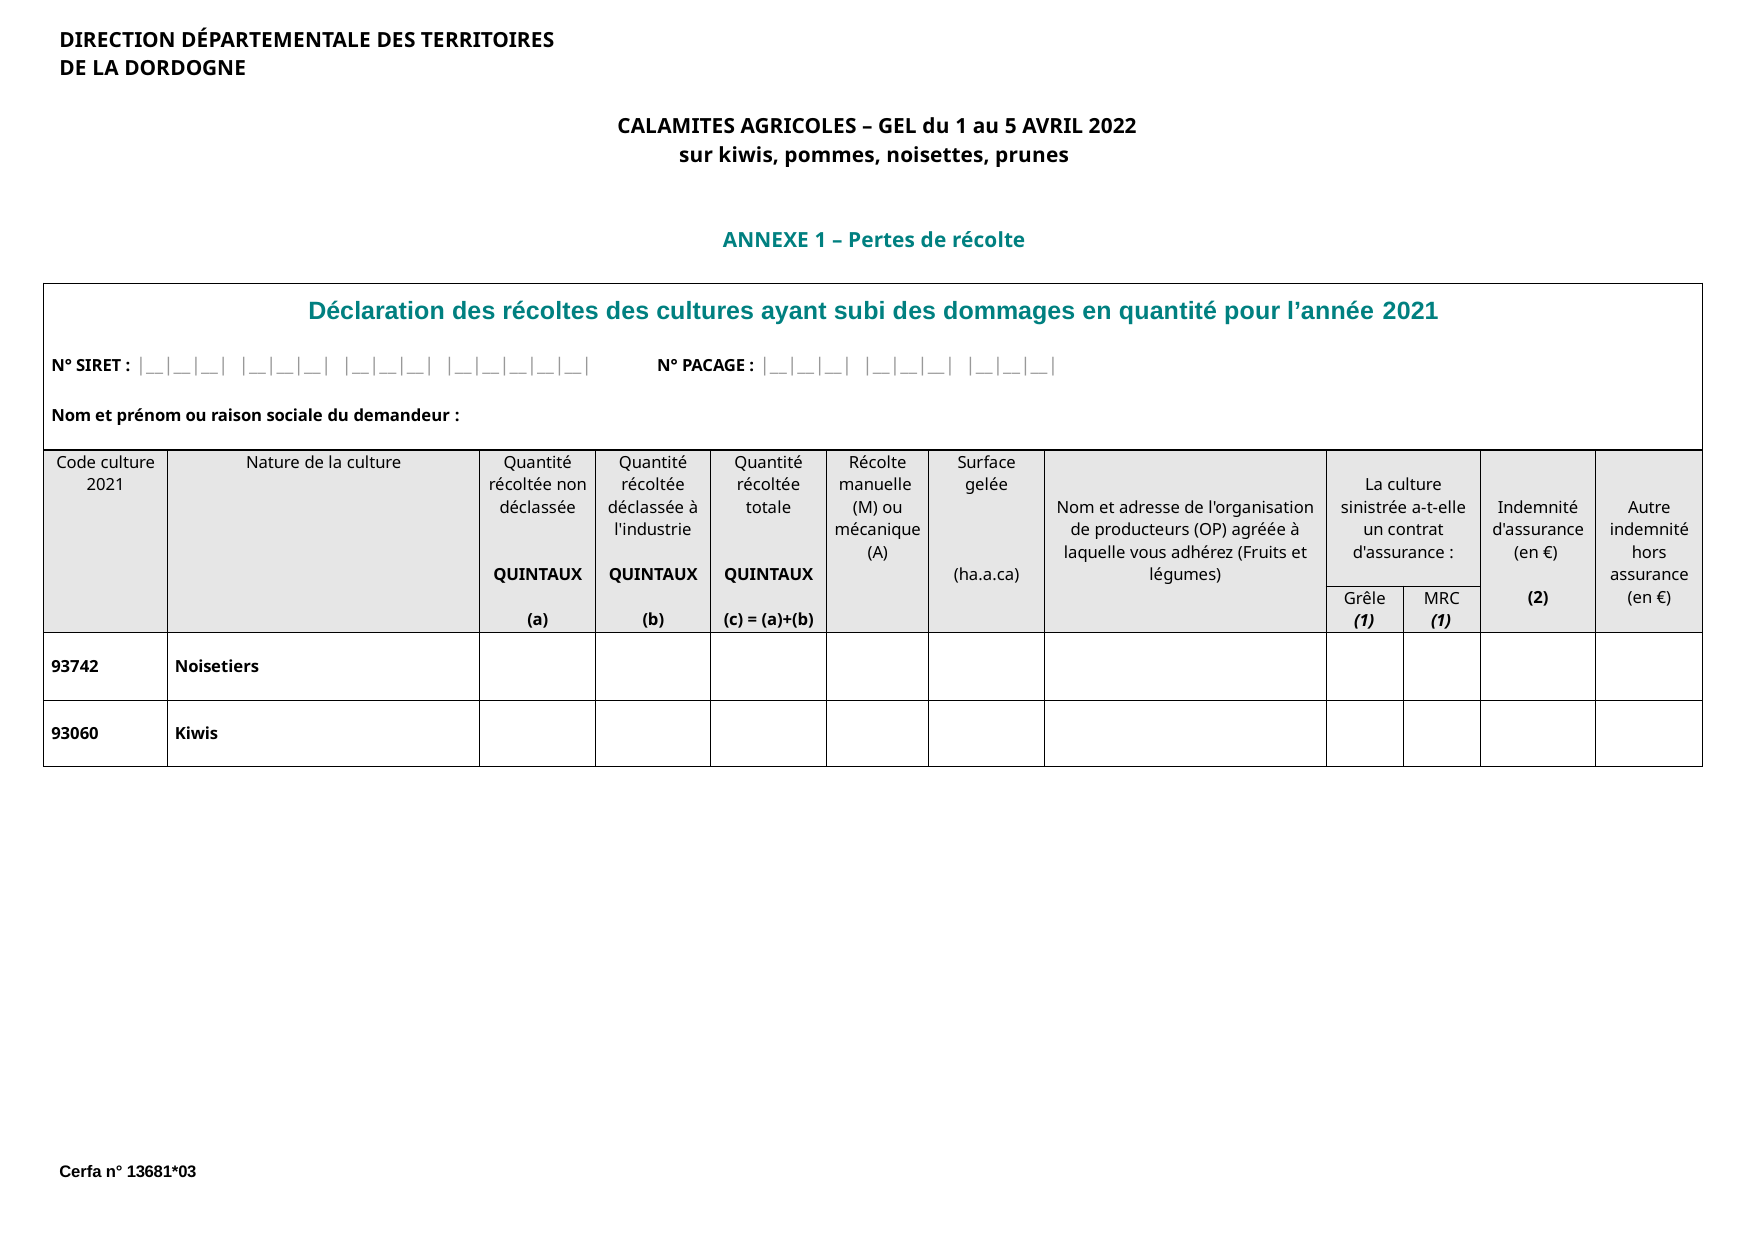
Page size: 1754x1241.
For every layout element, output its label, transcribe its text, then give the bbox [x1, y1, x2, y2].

subtitle DIRECTION DÉPARTEMENTALE DES TERRITOIRES [59, 25, 1695, 53]
table_cell [1327, 701, 1403, 766]
table_cell [480, 701, 595, 766]
text sur kiwis, pommes, noisettes, prunes [59, 139, 1695, 168]
table_header Autre indemnité hors assurance (en €) [1596, 451, 1702, 632]
table_header Quantité récoltée non déclassée QUINTAUX (a) [480, 451, 595, 632]
table_cell Grêle (1) [1327, 587, 1403, 632]
table_cell MRC (1) [1404, 587, 1480, 632]
subtitle DE LA DORDOGNE [59, 53, 1695, 82]
table_header Quantité récoltée totale QUINTAUX (c) = (a)+(b) [711, 451, 826, 632]
table_cell [480, 633, 595, 700]
subtitle CALAMITES AGRICOLES – GEL du 1 au 5 AVRIL 2022 [59, 111, 1695, 139]
table_cell [1404, 701, 1480, 766]
table_cell [929, 633, 1044, 700]
table_cell [929, 701, 1044, 766]
table_cell Noisetiers [168, 633, 479, 700]
table_cell [596, 701, 710, 766]
table_cell [1481, 633, 1595, 700]
table_cell [1045, 701, 1326, 766]
table_header Déclaration des récoltes des cultures ayant subi des dommages en quantité pour l’année 2021 N° SIRET : |__|__|__| |__|__|__| |__|__|__| |__|__|__|__|__| N° PACAGE : |__|__|__| |__|__|__| |__|__|__| Nom et prénom ou raison sociale du demandeur : [44, 284, 1702, 448]
table_header Nature de la culture [168, 451, 479, 632]
table_header Quantité récoltée déclassée à l'industrie QUINTAUX (b) [596, 451, 710, 632]
table_header Code culture 2021 [44, 451, 167, 632]
table_cell [711, 701, 826, 766]
table_cell [1481, 701, 1595, 766]
table_cell [1045, 633, 1326, 700]
table_cell [1327, 633, 1403, 700]
table_header Récolte manuelle (M) ou mécanique (A) [827, 451, 928, 632]
table_header Nom et adresse de l'organisation de producteurs (OP) agréée à laquelle vous adhérez (Fruits et légumes) [1045, 451, 1326, 632]
table_cell 93742 [44, 633, 167, 700]
table_header Surface gelée (ha.a.ca) [929, 451, 1044, 632]
subtitle ANNEXE 1 – Pertes de récolte [59, 225, 1695, 254]
table_cell 93060 [44, 701, 167, 766]
table_cell Kiwis [168, 701, 479, 766]
table_cell [1596, 701, 1702, 766]
table_cell [1404, 633, 1480, 700]
table_cell [711, 633, 826, 700]
table_cell [1596, 633, 1702, 700]
table_cell [827, 701, 928, 766]
table_cell [596, 633, 710, 700]
table_header La culture sinistrée a-t-elle un contrat d'assurance : [1327, 451, 1480, 586]
table_header Indemnité d'assurance (en €) (2) [1481, 451, 1595, 632]
table_cell [827, 633, 928, 700]
